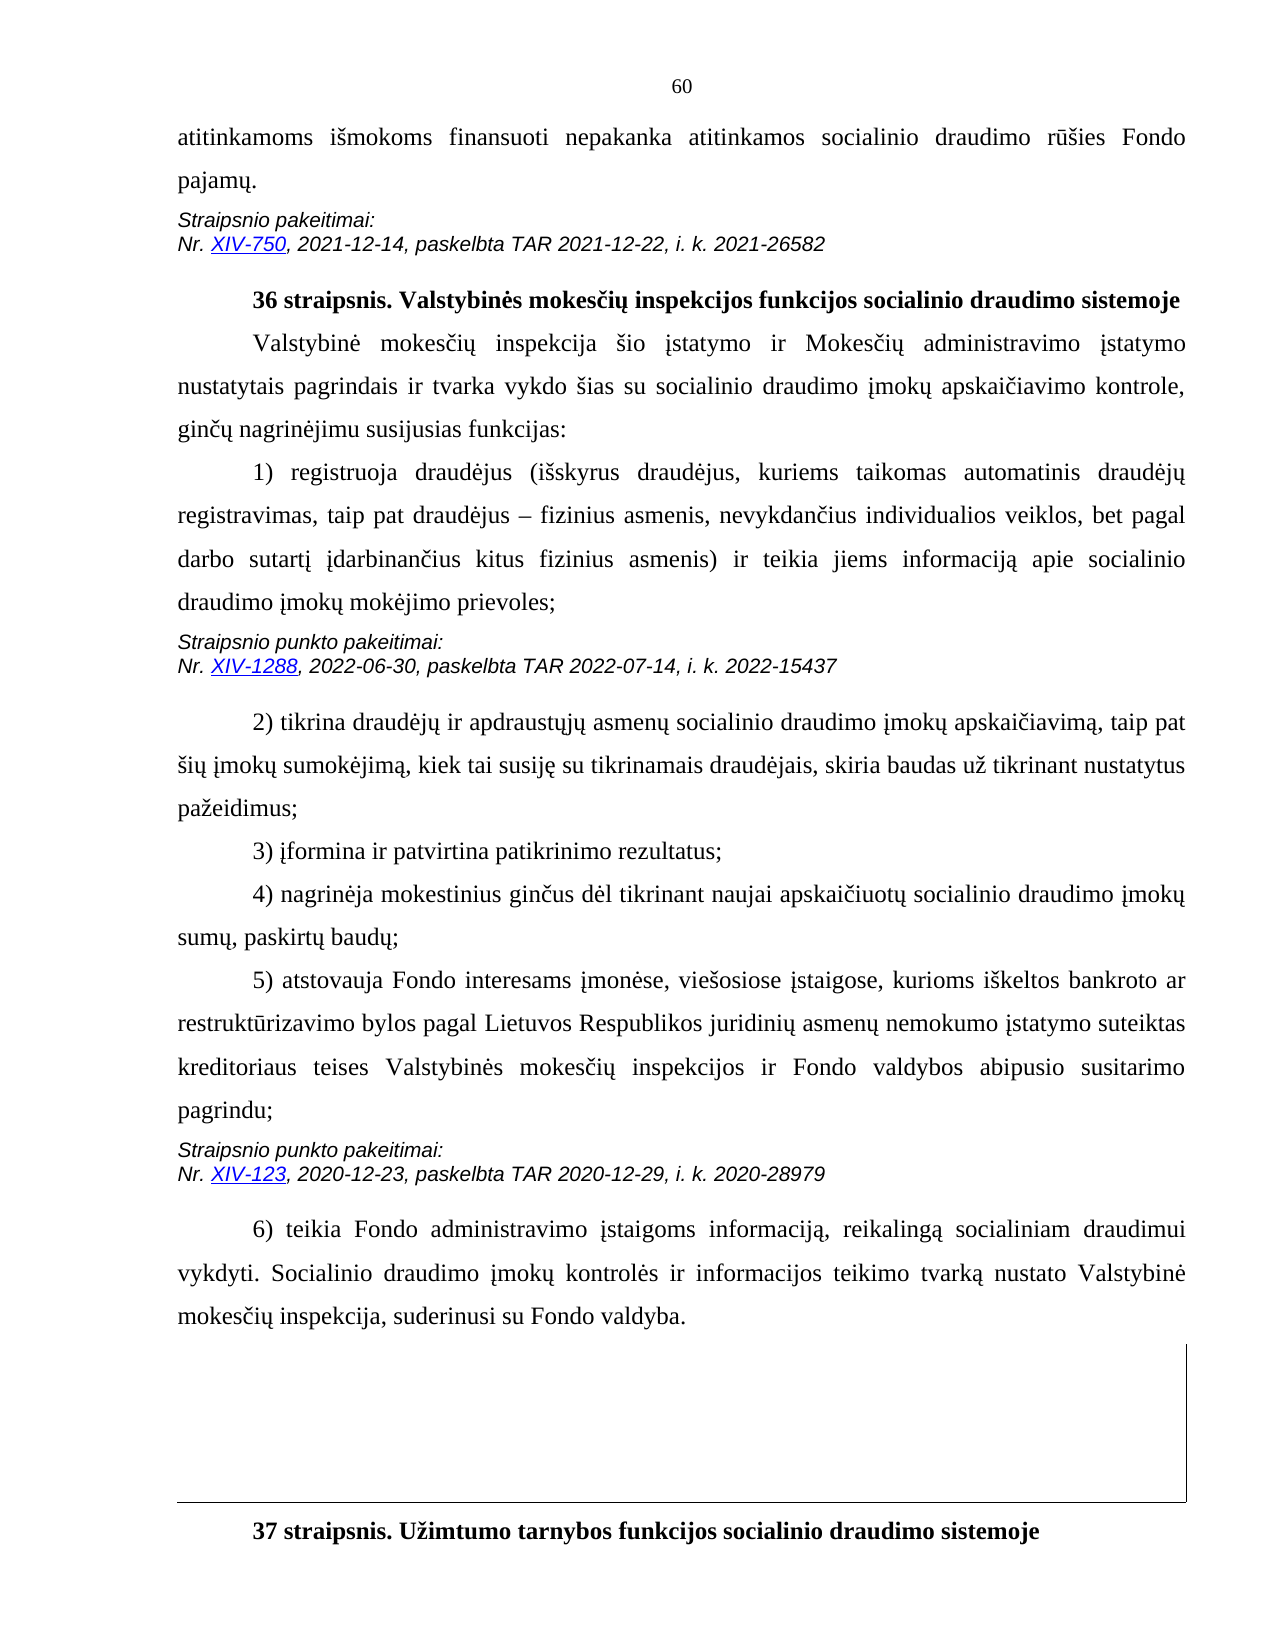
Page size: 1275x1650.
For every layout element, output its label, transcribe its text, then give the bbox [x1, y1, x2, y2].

text 5) atstovauja Fondo interesams įmonėse, viešosiose įstaigose, kurioms iškeltos bankroto ar restruktūrizavimo bylos pagal Lietuvos Respublikos juridinių asmenų nemokumo įstatymo suteiktas kreditoriaus teises Valstybinės mokesčių inspekcijos ir Fondo valdybos abipusio susitarimo pagrindu; [177, 965, 1186, 1123]
text Nr. XIV-1288, 2022-06-30, paskelbta TAR 2022-07-14, i. k. 2022-15437 [177, 654, 1186, 678]
text Straipsnio pakeitimai: [177, 208, 1186, 232]
text Straipsnio punkto pakeitimai: [177, 630, 1186, 654]
text 2) tikrina draudėjų ir apdraustųjų asmenų socialinio draudimo įmokų apskaičiavimą, taip pat šių įmokų sumokėjimą, kiek tai susiję su tikrinamais draudėjais, skiria baudas už tikrinant nustatytus pažeidimus; [177, 707, 1186, 822]
text 37 straipsnis. Užimtumo tarnybos funkcijos socialinio draudimo sistemoje [177, 1516, 1186, 1545]
text 1) registruoja draudėjus (išskyrus draudėjus, kuriems taikomas automatinis draudėjų registravimas, taip pat draudėjus – fizinius asmenis, nevykdančius individualios veiklos, bet pagal darbo sutartį įdarbinančius kitus fizinius asmenis) ir teikia jiems informaciją apie socialinio draudimo įmokų mokėjimo prievoles; [177, 457, 1186, 616]
text 6) teikia Fondo administravimo įstaigoms informaciją, reikalingą socialiniam draudimui vykdyti. Socialinio draudimo įmokų kontrolės ir informacijos teikimo tvarką nustato Valstybinė mokesčių inspekcija, suderinusi su Fondo valdyba. [177, 1214, 1186, 1329]
text Valstybinė mokesčių inspekcija šio įstatymo ir Mokesčių administravimo įstatymo nustatytais pagrindais ir tvarka vykdo šias su socialinio draudimo įmokų apskaičiavimo kontrole, ginčų nagrinėjimu susijusias funkcijas: [177, 328, 1186, 443]
text Nr. XIV-750, 2021-12-14, paskelbta TAR 2021-12-22, i. k. 2021-26582 [177, 232, 1186, 256]
text 36 straipsnis. Valstybinės mokesčių inspekcijos funkcijos socialinio draudimo sistemoje [252, 285, 1186, 314]
text atitinkamoms išmokoms finansuoti nepakanka atitinkamos socialinio draudimo rūšies Fondo pajamų. [177, 122, 1186, 194]
text 3) įformina ir patvirtina patikrinimo rezultatus; [177, 836, 1186, 865]
text 4) nagrinėja mokestinius ginčus dėl tikrinant naujai apskaičiuotų socialinio draudimo įmokų sumų, paskirtų baudų; [177, 879, 1186, 951]
text Straipsnio punkto pakeitimai: [177, 1138, 1186, 1162]
text Nr. XIV-123, 2020-12-23, paskelbta TAR 2020-12-29, i. k. 2020-28979 [177, 1162, 1186, 1186]
